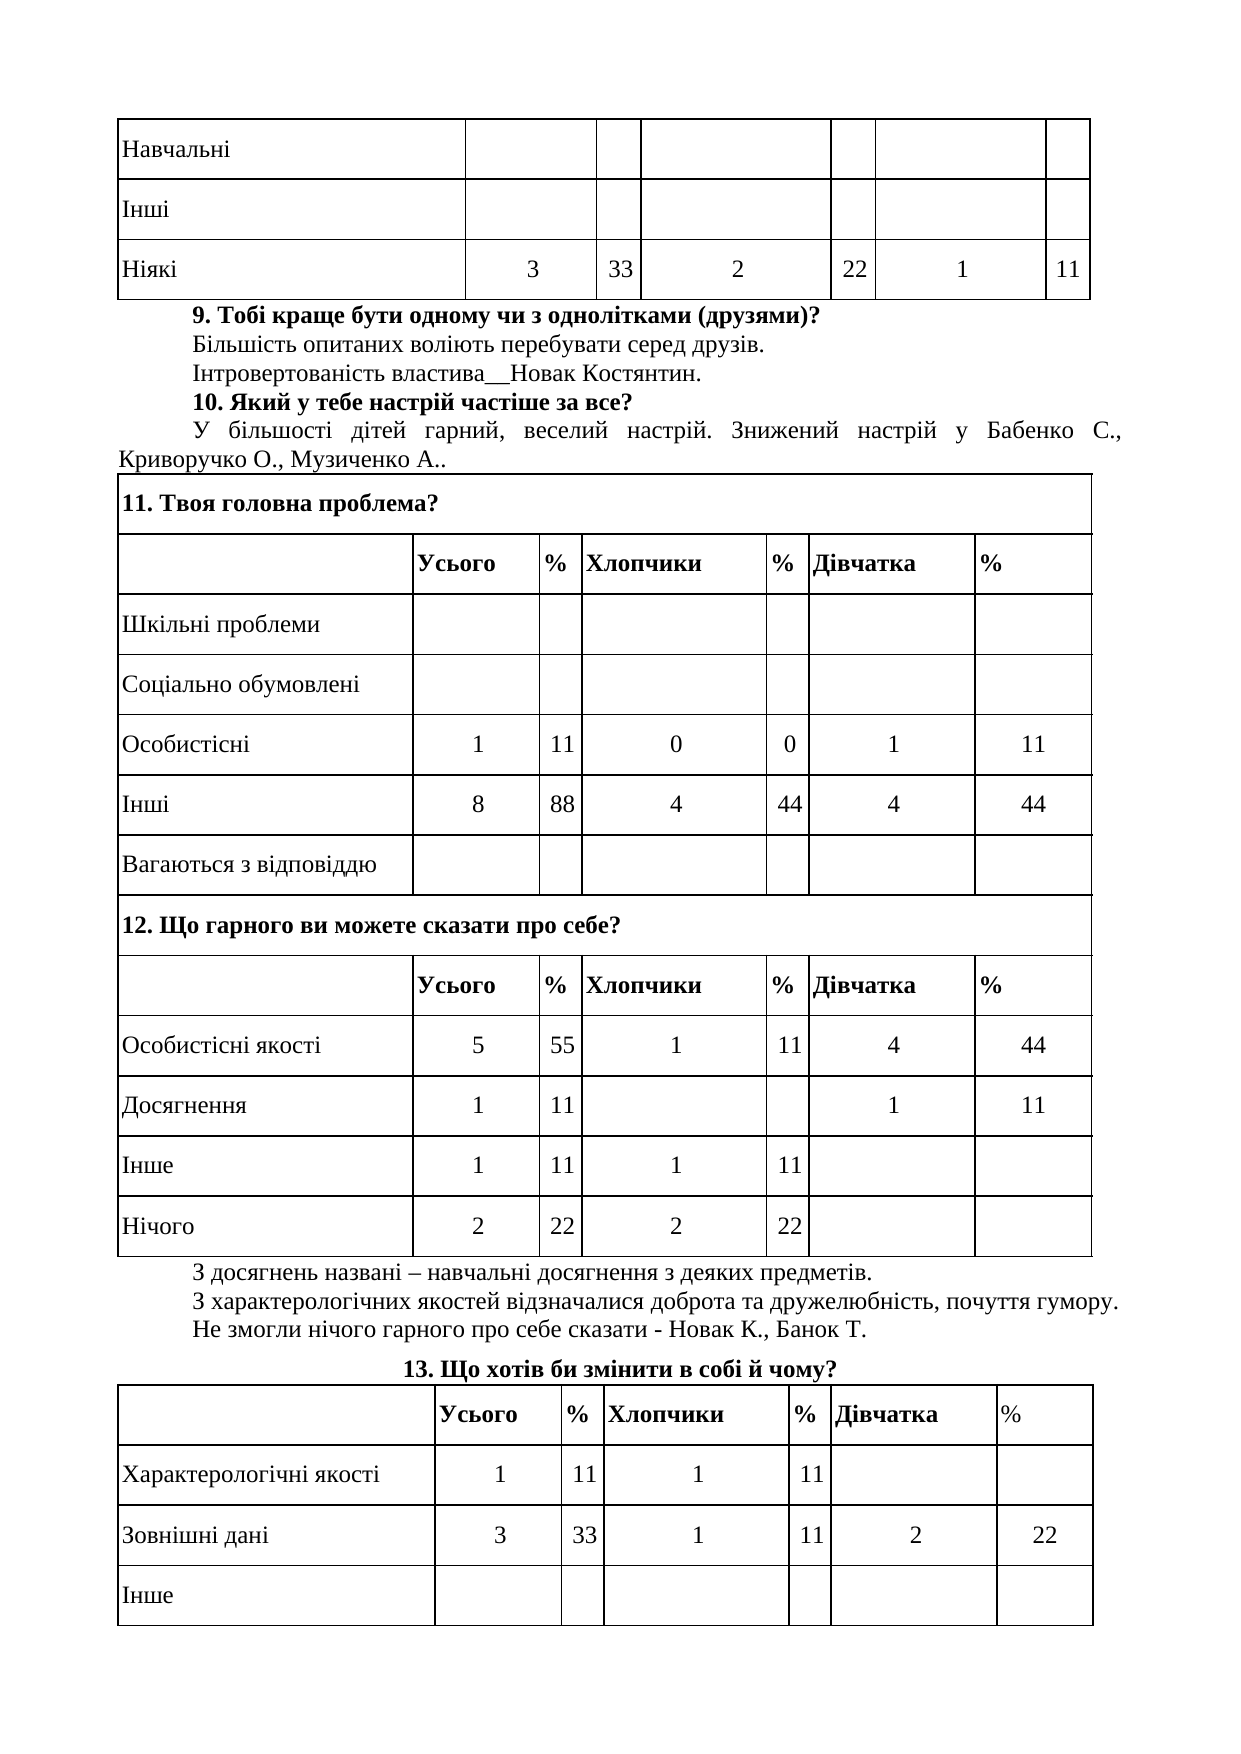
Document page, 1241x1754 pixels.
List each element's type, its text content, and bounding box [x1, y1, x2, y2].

table_cell 1 [605, 1446, 788, 1504]
table_cell 22 [998, 1506, 1092, 1564]
table_cell Інше [119, 1137, 412, 1195]
table_cell [976, 1137, 1091, 1195]
table_cell [466, 180, 596, 238]
table_cell [466, 120, 596, 178]
table_cell [597, 120, 640, 178]
table_cell 11 [1047, 240, 1089, 299]
table_cell 0 [583, 715, 766, 774]
table_cell 22 [767, 1197, 808, 1256]
table_header Дівчатка [832, 1386, 996, 1444]
table_cell 2 [414, 1197, 539, 1256]
text Більшість опитаних воліють перебувати серед друзів. [118, 329, 1122, 358]
table_cell [976, 655, 1091, 714]
text 10. Який у тебе настрій частіше за все? [118, 387, 1122, 415]
table_cell [832, 1566, 996, 1625]
table_cell 1 [414, 715, 539, 774]
table_cell [810, 1197, 974, 1256]
table_cell 55 [540, 1016, 581, 1075]
table_cell % [767, 535, 808, 593]
table_cell [832, 120, 875, 178]
table_cell 11 [767, 1137, 808, 1195]
table_cell [119, 535, 412, 593]
table_cell [767, 1077, 808, 1135]
table_cell 11 [790, 1506, 830, 1564]
table_cell Хлопчики [583, 535, 766, 593]
table_cell 44 [976, 1016, 1091, 1075]
table_cell Особистісні якості [119, 1016, 412, 1075]
text Не змогли нічого гарного про себе сказати - Новак К., Банок Т. [118, 1314, 1122, 1343]
table_cell 33 [562, 1506, 603, 1564]
table_cell 1 [414, 1077, 539, 1135]
table_cell [642, 180, 830, 238]
table_cell [583, 595, 766, 653]
table_cell [790, 1566, 830, 1625]
table_cell [119, 956, 412, 1015]
table_cell [540, 595, 581, 653]
text З досягнень названі – навчальні досягнення з деяких предметів. [118, 1257, 1122, 1286]
table_cell [976, 1197, 1091, 1256]
table_cell Досягнення [119, 1077, 412, 1135]
table_cell 1 [876, 240, 1045, 299]
table_cell Усього [414, 956, 539, 1015]
table_cell 11 [562, 1446, 603, 1504]
table_cell 1 [436, 1446, 561, 1504]
table_cell % [540, 535, 581, 593]
table_cell [414, 655, 539, 714]
table_cell Навчальні [119, 120, 465, 178]
text Інтровертованість властива__Новак Костянтин. [118, 358, 1122, 387]
table_cell Вагаються з відповіддю [119, 836, 412, 894]
text З характерологічних якостей відзначалися доброта та дружелюбність, почуття гумору. [118, 1286, 1122, 1314]
table_cell Шкільні проблеми [119, 595, 412, 653]
table_cell 44 [976, 776, 1091, 834]
table_cell [876, 120, 1045, 178]
table_cell [876, 180, 1045, 238]
table_cell 1 [414, 1137, 539, 1195]
table_cell Ніякі [119, 240, 465, 299]
table_cell 22 [540, 1197, 581, 1256]
table_cell [810, 595, 974, 653]
table_cell 44 [767, 776, 808, 834]
table_header [119, 1386, 434, 1444]
table_cell 11 [976, 1077, 1091, 1135]
table_cell 33 [597, 240, 640, 299]
table_cell 2 [642, 240, 830, 299]
table_cell 11 [790, 1446, 830, 1504]
table_cell 5 [414, 1016, 539, 1075]
table_cell 1 [583, 1137, 766, 1195]
table_cell Нічого [119, 1197, 412, 1256]
table_cell 11 [976, 715, 1091, 774]
table_cell Соціально обумовлені [119, 655, 412, 714]
table_cell 8 [414, 776, 539, 834]
table_cell [810, 1137, 974, 1195]
text 13. Що хотів би змінити в собі й чому? [118, 1354, 1122, 1382]
table_cell [540, 836, 581, 894]
table_cell 2 [832, 1506, 996, 1564]
table_cell % [976, 956, 1091, 1015]
table_cell [767, 655, 808, 714]
table_cell Усього [414, 535, 539, 593]
table_cell 22 [832, 240, 875, 299]
table_cell Хлопчики [583, 956, 766, 1015]
table_cell [642, 120, 830, 178]
table_cell % [540, 956, 581, 1015]
text У більшості дітей гарний, веселий настрій. Знижений настрій у Бабенко С., Криворучко О., Музиченко А.. [118, 415, 1122, 473]
table_cell [998, 1446, 1092, 1504]
table_cell 11 [540, 715, 581, 774]
table_cell [976, 595, 1091, 653]
table_cell [810, 655, 974, 714]
text 9. Тобі краще бути одному чи з однолітками (друзями)? [118, 300, 1122, 329]
table_cell Дівчатка [810, 535, 974, 593]
table_cell [540, 655, 581, 714]
table_cell [583, 1077, 766, 1135]
table_cell [562, 1566, 603, 1625]
table_cell [832, 180, 875, 238]
table_cell [414, 595, 539, 653]
table_cell 1 [810, 715, 974, 774]
table_cell [436, 1566, 561, 1625]
table_cell 11 [540, 1077, 581, 1135]
table_cell [810, 836, 974, 894]
table_cell 4 [810, 776, 974, 834]
table_cell Інше [119, 1566, 434, 1625]
table_header % [998, 1386, 1092, 1444]
table_header Хлопчики [605, 1386, 788, 1444]
table_cell % [976, 535, 1091, 593]
table_header 11. Твоя головна проблема? [119, 475, 1091, 533]
table_cell 11 [540, 1137, 581, 1195]
table_cell Дівчатка [810, 956, 974, 1015]
table_cell Зовнішні дані [119, 1506, 434, 1564]
table_cell % [767, 956, 808, 1015]
table_header Усього [436, 1386, 561, 1444]
table_header % [562, 1386, 603, 1444]
table_cell 2 [583, 1197, 766, 1256]
table_cell Характерологічні якості [119, 1446, 434, 1504]
table_cell 88 [540, 776, 581, 834]
table_cell 0 [767, 715, 808, 774]
table_cell 4 [810, 1016, 974, 1075]
table_cell Інші [119, 776, 412, 834]
table_cell [767, 595, 808, 653]
table_cell [1047, 180, 1089, 238]
table_cell Особистісні [119, 715, 412, 774]
table_cell [583, 836, 766, 894]
table_cell [976, 836, 1091, 894]
table_cell 1 [605, 1506, 788, 1564]
table_cell [605, 1566, 788, 1625]
table_cell [998, 1566, 1092, 1625]
table_cell 1 [583, 1016, 766, 1075]
table_cell [767, 836, 808, 894]
table_cell 3 [436, 1506, 561, 1564]
table_cell [597, 180, 640, 238]
table_cell [583, 655, 766, 714]
table_cell [414, 836, 539, 894]
table_cell 12. Що гарного ви можете сказати про себе? [119, 896, 1091, 954]
table_cell [832, 1446, 996, 1504]
table_cell [1047, 120, 1089, 178]
table_cell 1 [810, 1077, 974, 1135]
table_cell 4 [583, 776, 766, 834]
table_cell 3 [466, 240, 596, 299]
table_cell 11 [767, 1016, 808, 1075]
table_header % [790, 1386, 830, 1444]
table_cell Інші [119, 180, 465, 238]
